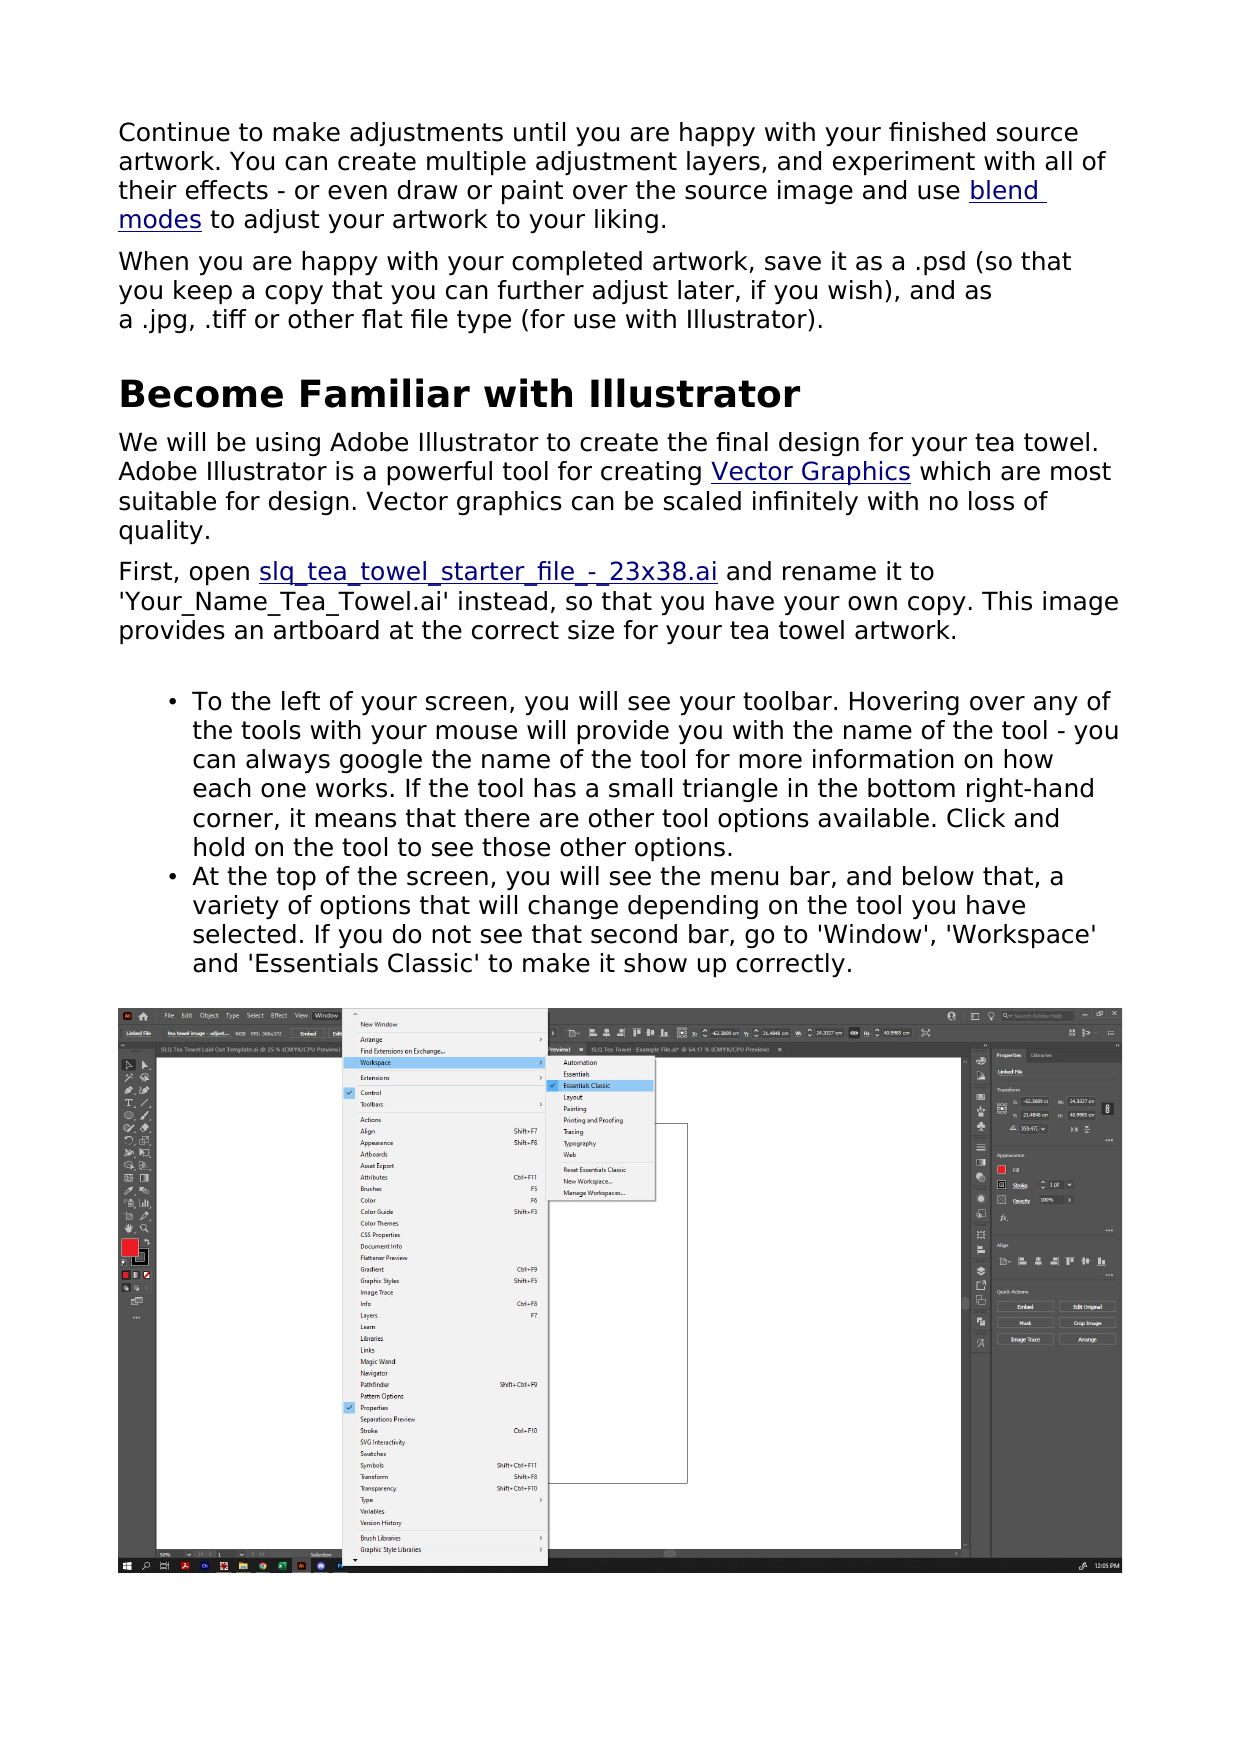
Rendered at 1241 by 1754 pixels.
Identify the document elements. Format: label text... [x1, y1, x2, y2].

text First, open slq_tea_towel_starter_file_-_23x38.ai and rename it to 'Your_Name_Tea_Towel.ai' instead, so that you have your own copy. This image provides an artboard at the correct size for your tea towel artwork. [118, 558, 1122, 645]
list To the left of your screen, you will see your toolbar. Hovering over any of the tools with your mouse will provide you with the name of the tool - you can always google the name of the tool for more information on how each one works. If the tool has a small triangle in the bottom right-hand corner, it means that there are other tool options available. Click and hold on the tool to see those other options. [177, 687, 1122, 862]
text When you are happy with your completed artwork, save it as a .psd (so that you keep a copy that you can further adjust later, if you wish), and as a .jpg, .tiff or other flat file type (for use with Illustrator). [118, 247, 1122, 335]
text Continue to make adjustments until you are happy with your finished source artwork. You can create multiple adjustment layers, and experiment with all of their effects - or even draw or paint over the source image and use blend modes to adjust your artwork to your liking. [118, 118, 1122, 235]
picture [118, 1008, 1123, 1573]
subtitle Become Familiar with Illustrator [118, 372, 1122, 416]
list At the top of the screen, you will see the menu bar, and below that, a variety of options that will change depending on the tool you have selected. If you do not see that second bar, go to 'Window', 'Workspace' and 'Essentials Classic' to make it show up correctly. [177, 862, 1122, 979]
text We will be using Adobe Illustrator to create the final design for your tea towel. Adobe Illustrator is a powerful tool for creating Vector Graphics which are most suitable for design. Vector graphics can be scaled infinitely with no loss of quality. [118, 428, 1122, 545]
